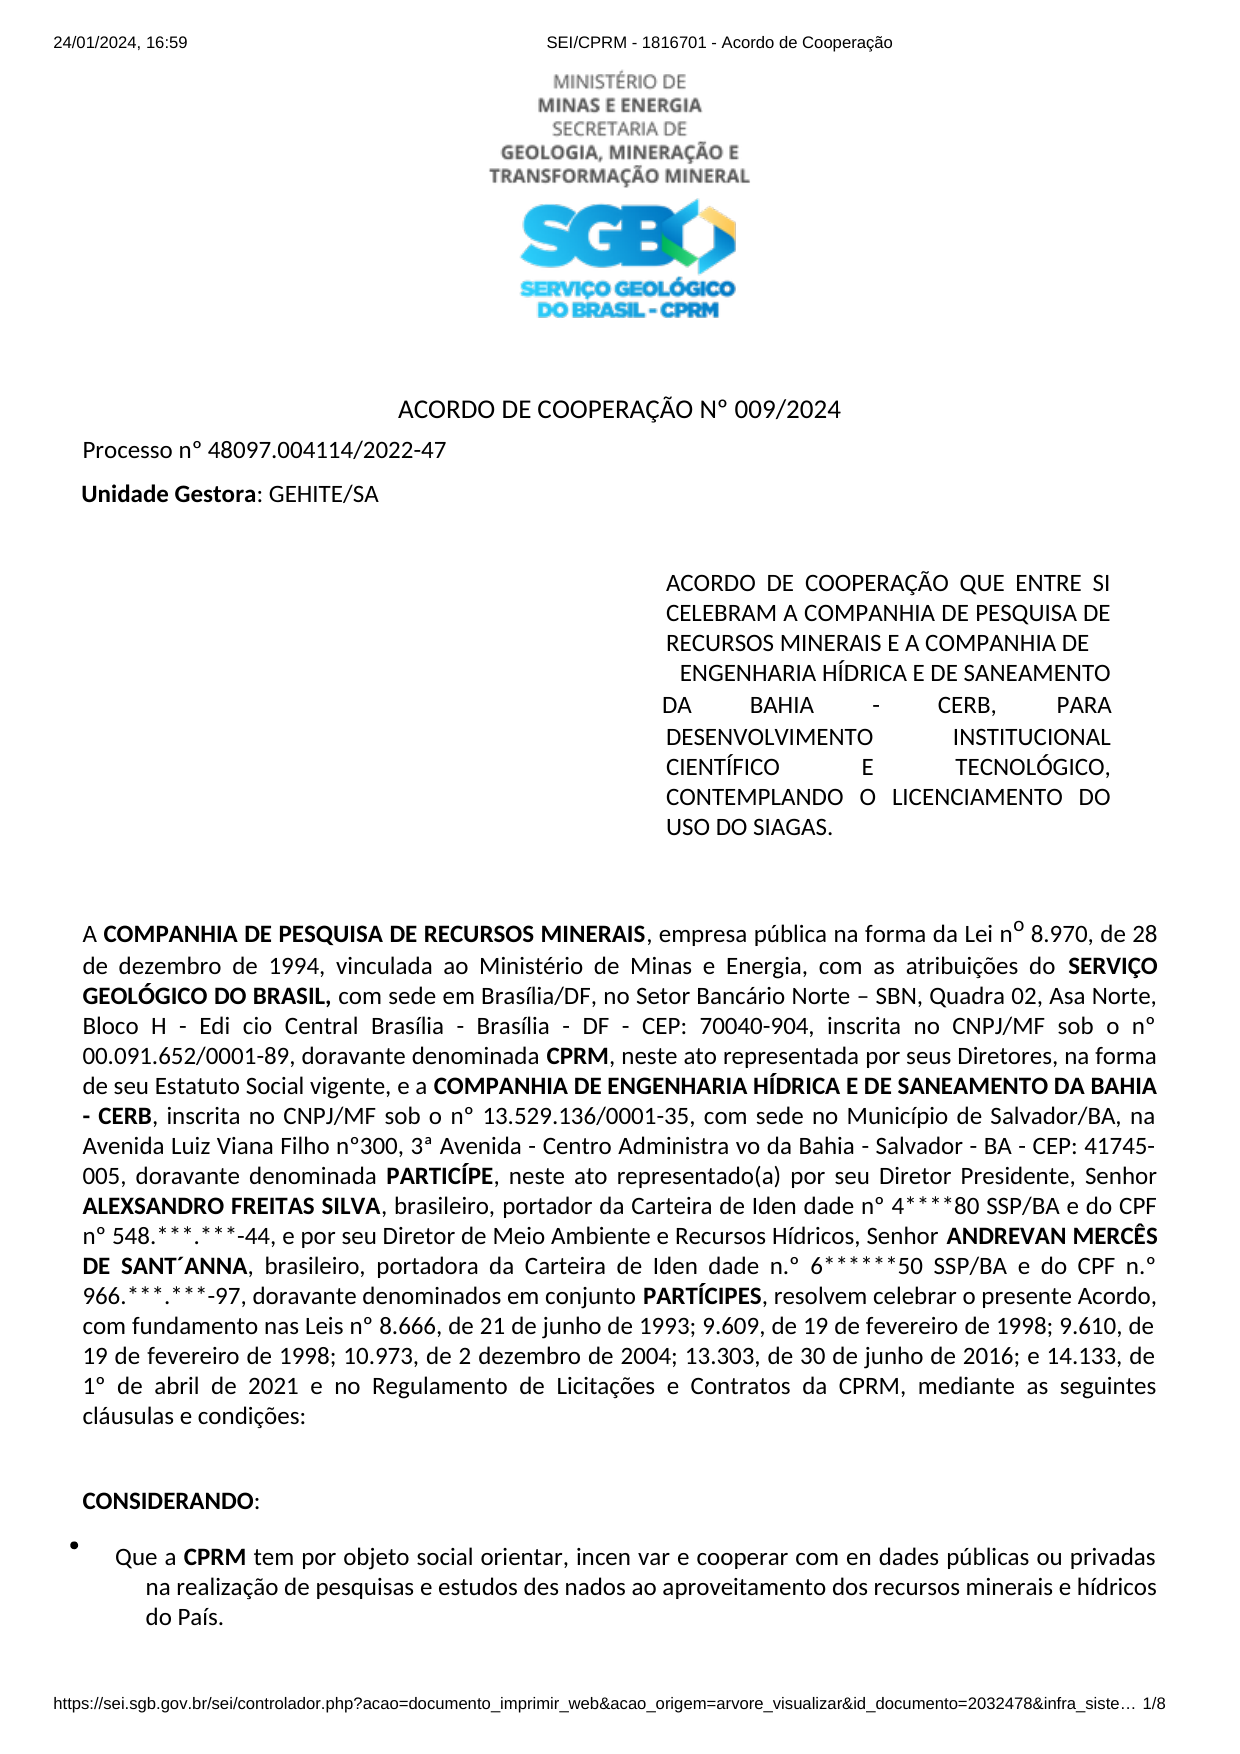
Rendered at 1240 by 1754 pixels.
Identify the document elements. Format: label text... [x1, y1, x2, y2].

text CONSIDERANDO: [82, 1485, 1166, 1516]
text Que a CPRM tem por objeto social orientar, incen var e cooperar com en dades públicas ou privadas na realização de pesquisas e estudos des nados ao aproveitamento dos recursos minerais e hídricos do País. [108, 1541, 1158, 1631]
text ACORDO DE COOPERAÇÃO QUE ENTRE SI CELEBRAM A COMPANHIA DE PESQUISA DE RECURSOS MINERAIS E A COMPANHIA DE [666, 567, 1111, 657]
text DESENVOLVIMENTO INSTITUCIONAL CIENTÍFICO E TECNOLÓGICO, CONTEMPLANDO O LICENCIAMENTO DO USO DO SIAGAS. [666, 721, 1111, 841]
text DA BAHIA - CERB, PARA [70, 689, 1166, 719]
text A COMPANHIA DE PESQUISA DE RECURSOS MINERAIS, empresa pública na forma da Lei no 8.970, de 28 de dezembro de 1994, vinculada ao Ministério de Minas e Energia, com as atribuições do SERVIÇO GEOLÓGICO DO BRASIL, com sede em Brasília/DF, no Setor Bancário Norte – SBN, Quadra 02, Asa Norte, Bloco H - Edi cio Central Brasília - Brasília - DF - CEP: 70040-904, inscrita no CNPJ/MF sob o nº 00.091.652/0001-89, doravante denominada CPRM, neste ato representada por seus Diretores, na forma de seu Estatuto Social vigente, e a COMPANHIA DE ENGENHARIA HÍDRICA E DE SANEAMENTO DA BAHIA - CERB, inscrita no CNPJ/MF sob o nº 13.529.136/0001-35, com sede no Município de Salvador/BA, na Avenida Luiz Viana Filho nº300, 3ª Avenida - Centro Administra vo da Bahia - Salvador - BA - CEP: 41745-005, doravante denominada PARTICÍPE, neste ato representado(a) por seu Diretor Presidente, Senhor ALEXSANDRO FREITAS SILVA, brasileiro, portador da Carteira de Iden dade nº 4****80 SSP/BA e do CPF nº 548.***.***-44, e por seu Diretor de Meio Ambiente e Recursos Hídricos, Senhor ANDREVAN MERCÊS DE SANT´ANNA, brasileiro, portadora da Carteira de Iden dade n.º 6******50 SSP/BA e do CPF n.º 966.***.***-97, doravante denominados em conjunto PARTÍCIPES, resolvem celebrar o presente Acordo, com fundamento nas Leis nº 8.666, de 21 de junho de 1993; 9.609, de 19 de fevereiro de 1998; 9.610, de 19 de fevereiro de 1998; 10.973, de 2 dezembro de 2004; 13.303, de 30 de junho de 2016; e 14.133, de 1º de abril de 2021 e no Regulamento de Licitações e Contratos da CPRM, mediante as seguintes cláusulas e condições: [82, 912, 1158, 1430]
subtitle Unidade Gestora: GEHITE/SA [81, 478, 1166, 509]
text Processo nº 48097.004114/2022-47 [82, 435, 1158, 465]
subtitle ENGENHARIA HÍDRICA E DE SANEAMENTO [70, 657, 1111, 688]
text ACORDO DE COOPERAÇÃO Nº 009/2024 [73, 392, 1166, 425]
